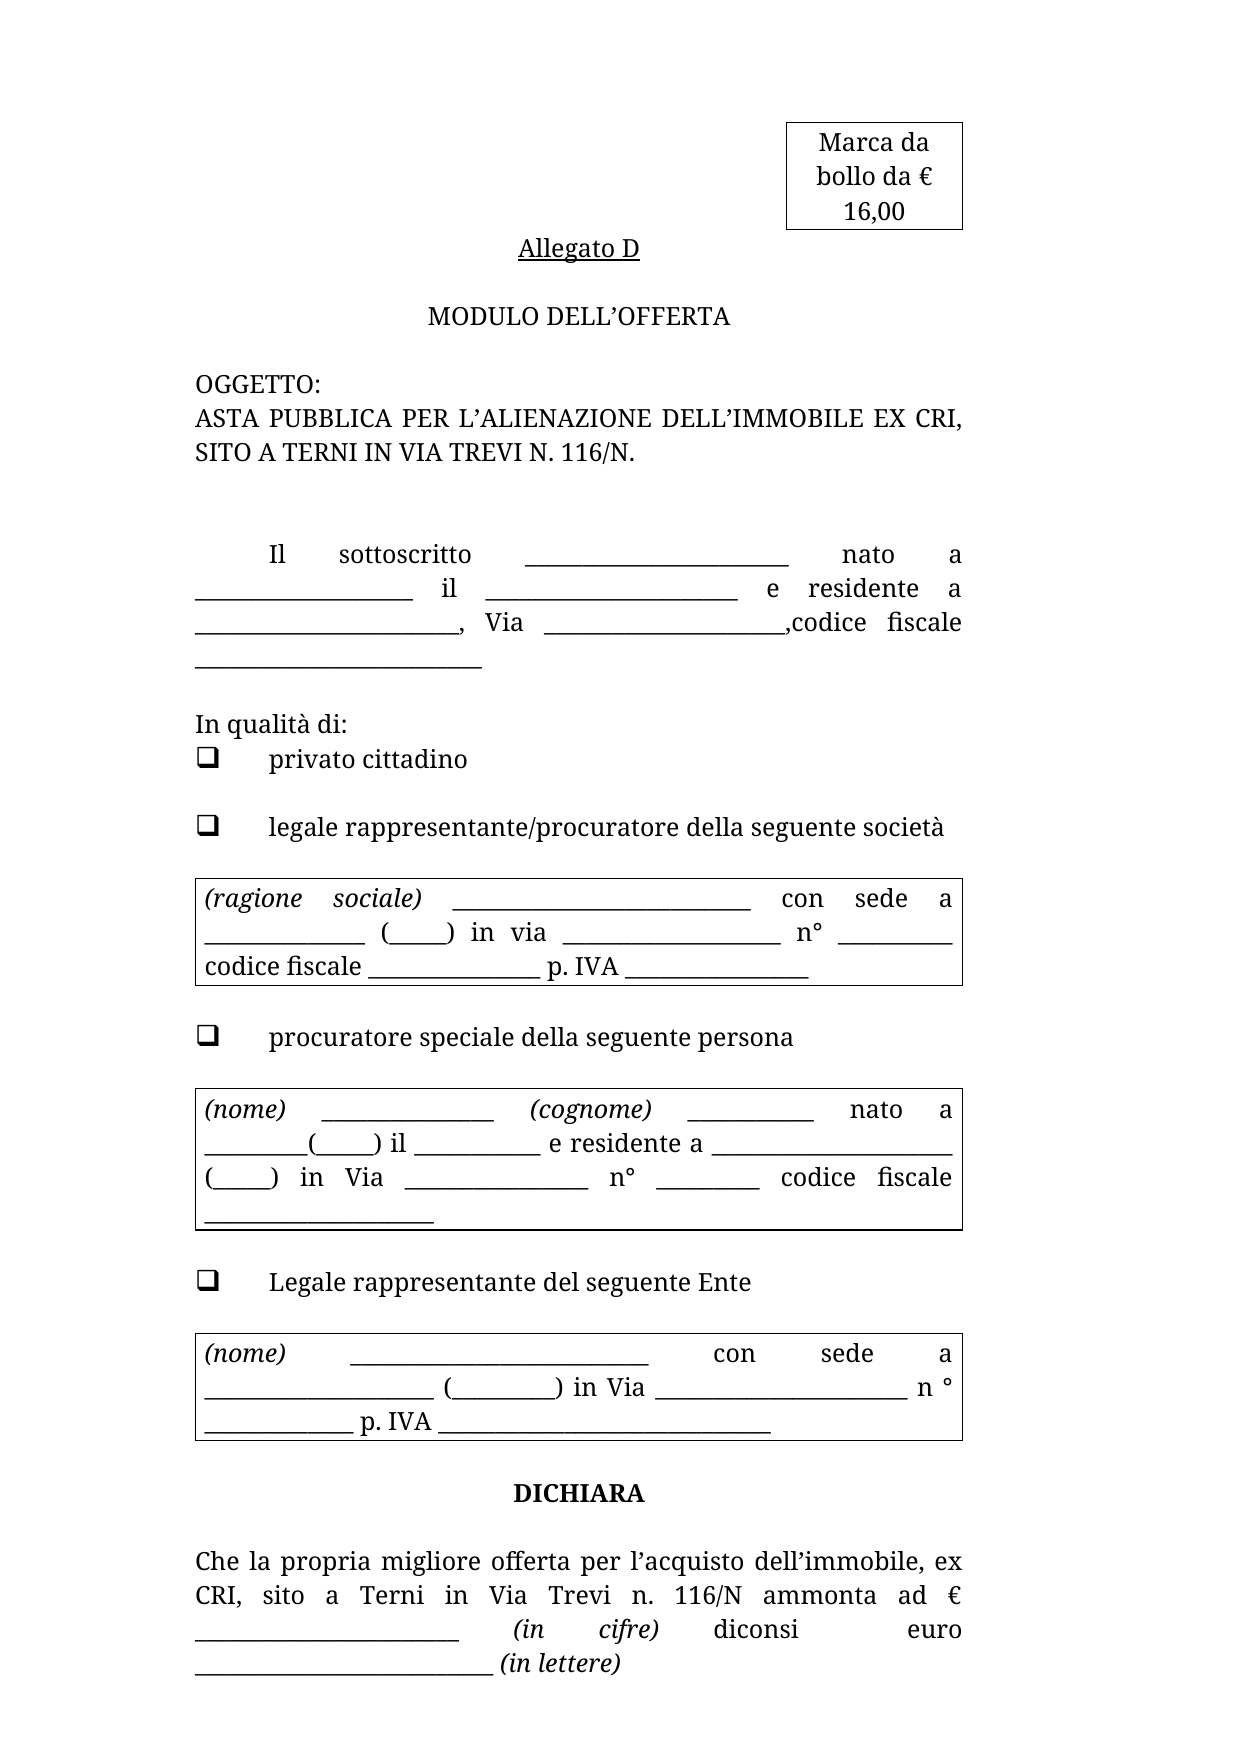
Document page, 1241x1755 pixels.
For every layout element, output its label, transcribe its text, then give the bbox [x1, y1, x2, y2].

text Allegato D [195, 230, 963, 264]
text ASTA PUBBLICA per l’alienazione dell’immobile ex CRI, sito a Terni in Via Trevi n. 116/N. [195, 401, 963, 469]
text (nome) _______________ (cognome) ___________ nato a _________(_____) il ___________ e residente a _____________________ (_____) in Via ________________ n° _________ codice fiscale ____________________ [196, 1089, 962, 1229]
list privato cittadino [195, 741, 963, 775]
list procuratore speciale della seguente persona [195, 1020, 963, 1054]
text Che la propria migliore offerta per l’acquisto dell’immobile, ex CRI, sito a Terni in Via Trevi n. 116/N ammonta ad € _______________________ (in cifre) diconsi euro __________________________ (in lettere) [195, 1543, 963, 1680]
list Legale rappresentante del seguente Ente [195, 1265, 963, 1299]
text Il sottoscritto _______________________ nato a ___________________ il ______________________ e residente a _______________________, Via _____________________,codice fiscale _________________________ [195, 537, 963, 673]
subtitle DICHIARA [195, 1475, 963, 1509]
text MODULO DELL’OFFERTA [195, 298, 963, 332]
text In qualità di: [195, 707, 963, 741]
text (ragione sociale) __________________________ con sede a ______________ (_____) in via ___________________ n° __________ codice fiscale _______________ p. IVA ________________ [196, 879, 962, 985]
text (nome) __________________________ con sede a ____________________ (_________) in Via ______________________ n ° _____________ p. IVA _____________________________ [196, 1334, 962, 1440]
text Marca da bollo da € 16,00 [787, 123, 962, 229]
text OGGETTO: [195, 367, 963, 401]
list legale rappresentante/procuratore della seguente società [195, 809, 963, 843]
